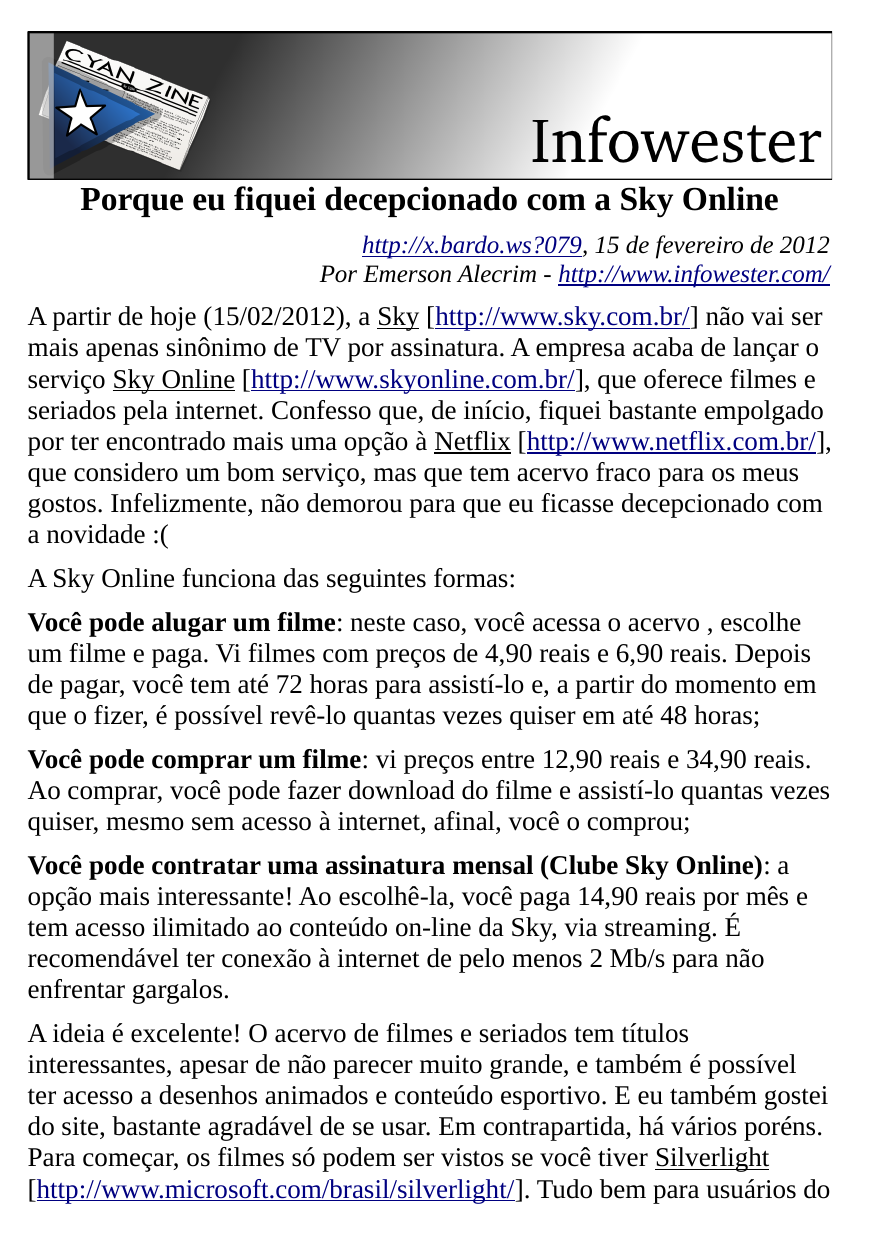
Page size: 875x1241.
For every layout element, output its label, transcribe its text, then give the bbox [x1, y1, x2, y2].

text Você pode alugar um filme: neste caso, você acessa o acervo , escolhe um filme e paga. Vi filmes com preços de 4,90 reais e 6,90 reais. Depois de pagar, você tem até 72 horas para assistí-lo e, a partir do momento em que o fizer, é possível revê-lo quantas vezes quiser em até 48 horas; [27, 606, 832, 730]
text Você pode contratar uma assinatura mensal (Clube Sky Online): a opção mais interessante! Ao escolhê-la, você paga 14,90 reais por mês e tem acesso ilimitado ao conteúdo on-line da Sky, via streaming. É recomendável ter conexão à internet de pelo menos 2 Mb/s para não enfrentar gargalos. [27, 849, 832, 1004]
text A Sky Online funciona das seguintes formas: [27, 562, 832, 593]
subtitle Porque eu fiquei decepcionado com a Sky Online [27, 180, 832, 218]
text A partir de hoje (15/02/2012), a Sky [http://www.sky.com.br/] não vai ser mais apenas sinônimo de TV por assinatura. A empresa acaba de lançar o serviço Sky Online [http://www.skyonline.com.br/], que oferece filmes e seriados pela internet. Confesso que, de início, fiquei bastante empolgado por ter encontrado mais uma opção à Netflix [http://www.netflix.com.br/], que considero um bom serviço, mas que tem acervo fraco para os meus gostos. Infelizmente, não demorou para que eu ficasse decepcionado com a novidade :( [27, 300, 832, 549]
text Você pode comprar um filme: vi preços entre 12,90 reais e 34,90 reais. Ao comprar, você pode fazer download do filme e assistí-lo quantas vezes quiser, mesmo sem acesso à internet, afinal, você o comprou; [27, 743, 832, 836]
text A ideia é excelente! O acervo de filmes e seriados tem títulos interessantes, apesar de não parecer muito grande, e também é possível ter acesso a desenhos animados e conteúdo esportivo. E eu também gostei do site, bastante agradável de se usar. Em contrapartida, há vários poréns. Para começar, os filmes só podem ser vistos se você tiver Silverlight [http://www.microsoft.com/brasil/silverlight/]. Tudo bem para usuários do [27, 1017, 832, 1204]
text http://x.bardo.ws?079, 15 de fevereiro de 2012 Por Emerson Alecrim - http://www.infowester.com/ [27, 231, 832, 288]
picture [27, 31, 833, 180]
